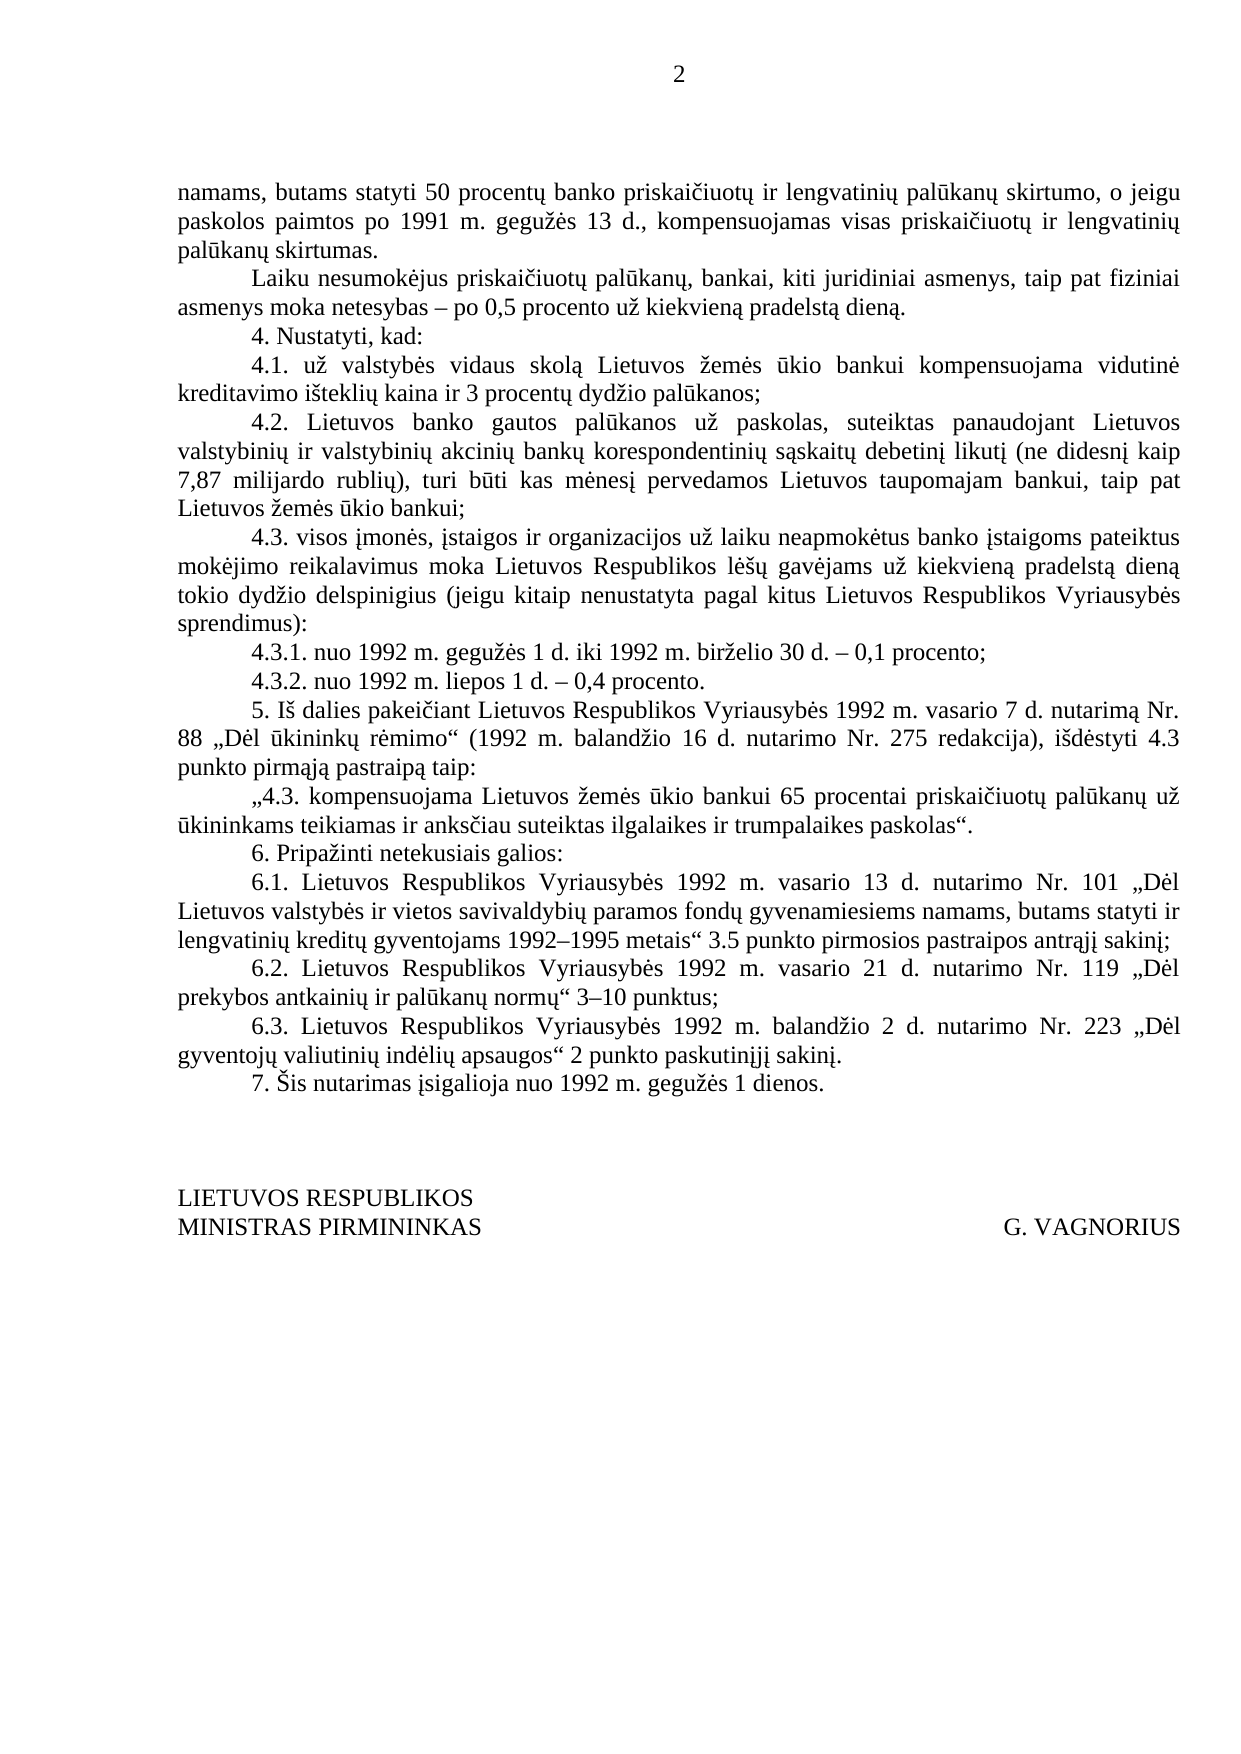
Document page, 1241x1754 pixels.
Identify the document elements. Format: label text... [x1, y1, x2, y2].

text „4.3. kompensuojama Lietuvos žemės ūkio bankui 65 procentai priskaičiuotų palūkanų už ūkininkams teikiamas ir anksčiau suteiktas ilgalaikes ir trumpalaikes paskolas“. [177, 781, 1181, 838]
text Laiku nesumokėjus priskaičiuotų palūkanų, bankai, kiti juridiniai asmenys, taip pat fiziniai asmenys moka netesybas – po 0,5 procento už kiekvieną pradelstą dieną. [177, 263, 1181, 321]
text 4.2. Lietuvos banko gautos palūkanos už paskolas, suteiktas panaudojant Lietuvos valstybinių ir valstybinių akcinių bankų korespondentinių sąskaitų debetinį likutį (ne didesnį kaip 7,87 milijardo rublių), turi būti kas mėnesį pervedamos Lietuvos taupomajam bankui, taip pat Lietuvos žemės ūkio bankui; [177, 407, 1181, 522]
text 4.3. visos įmonės, įstaigos ir organizacijos už laiku neapmokėtus banko įstaigoms pateiktus mokėjimo reikalavimus moka Lietuvos Respublikos lėšų gavėjams už kiekvieną pradelstą dieną tokio dydžio delspinigius (jeigu kitaip nenustatyta pagal kitus Lietuvos Respublikos Vyriausybės sprendimus): [177, 522, 1181, 637]
text 6.1. Lietuvos Respublikos Vyriausybės 1992 m. vasario 13 d. nutarimo Nr. 101 „Dėl Lietuvos valstybės ir vietos savivaldybių paramos fondų gyvenamiesiems namams, butams statyti ir lengvatinių kreditų gyventojams 1992–1995 metais“ 3.5 punkto pirmosios pastraipos antrąjį sakinį; [177, 867, 1181, 953]
text 4.1. už valstybės vidaus skolą Lietuvos žemės ūkio bankui kompensuojama vidutinė kreditavimo išteklių kaina ir 3 procentų dydžio palūkanos; [177, 350, 1181, 407]
text 6. Pripažinti netekusiais galios: [177, 838, 1181, 867]
text 6.2. Lietuvos Respublikos Vyriausybės 1992 m. vasario 21 d. nutarimo Nr. 119 „Dėl prekybos antkainių ir palūkanų normų“ 3–10 punktus; [177, 953, 1181, 1011]
text 4.3.1. nuo 1992 m. gegužės 1 d. iki 1992 m. birželio 30 d. – 0,1 procento; [177, 637, 1181, 666]
text 4.3.2. nuo 1992 m. liepos 1 d. – 0,4 procento. [177, 666, 1181, 695]
text 6.3. Lietuvos Respublikos Vyriausybės 1992 m. balandžio 2 d. nutarimo Nr. 223 „Dėl gyventojų valiutinių indėlių apsaugos“ 2 punkto paskutinįjį sakinį. [177, 1011, 1181, 1068]
text Ministras Pirmininkas G. Vagnorius [177, 1212, 1181, 1241]
text Lietuvos Respublikos [177, 1183, 1181, 1212]
text 5. Iš dalies pakeičiant Lietuvos Respublikos Vyriausybės 1992 m. vasario 7 d. nutarimą Nr. 88 „Dėl ūkininkų rėmimo“ (1992 m. balandžio 16 d. nutarimo Nr. 275 redakcija), išdėstyti 4.3 punkto pirmąją pastraipą taip: [177, 695, 1181, 781]
text namams, butams statyti 50 procentų banko priskaičiuotų ir lengvatinių palūkanų skirtumo, o jeigu paskolos paimtos po 1991 m. gegužės 13 d., kompensuojamas visas priskaičiuotų ir lengvatinių palūkanų skirtumas. [177, 177, 1181, 263]
text 4. Nustatyti, kad: [177, 321, 1181, 350]
text 7. Šis nutarimas įsigalioja nuo 1992 m. gegužės 1 dienos. [177, 1068, 1181, 1097]
